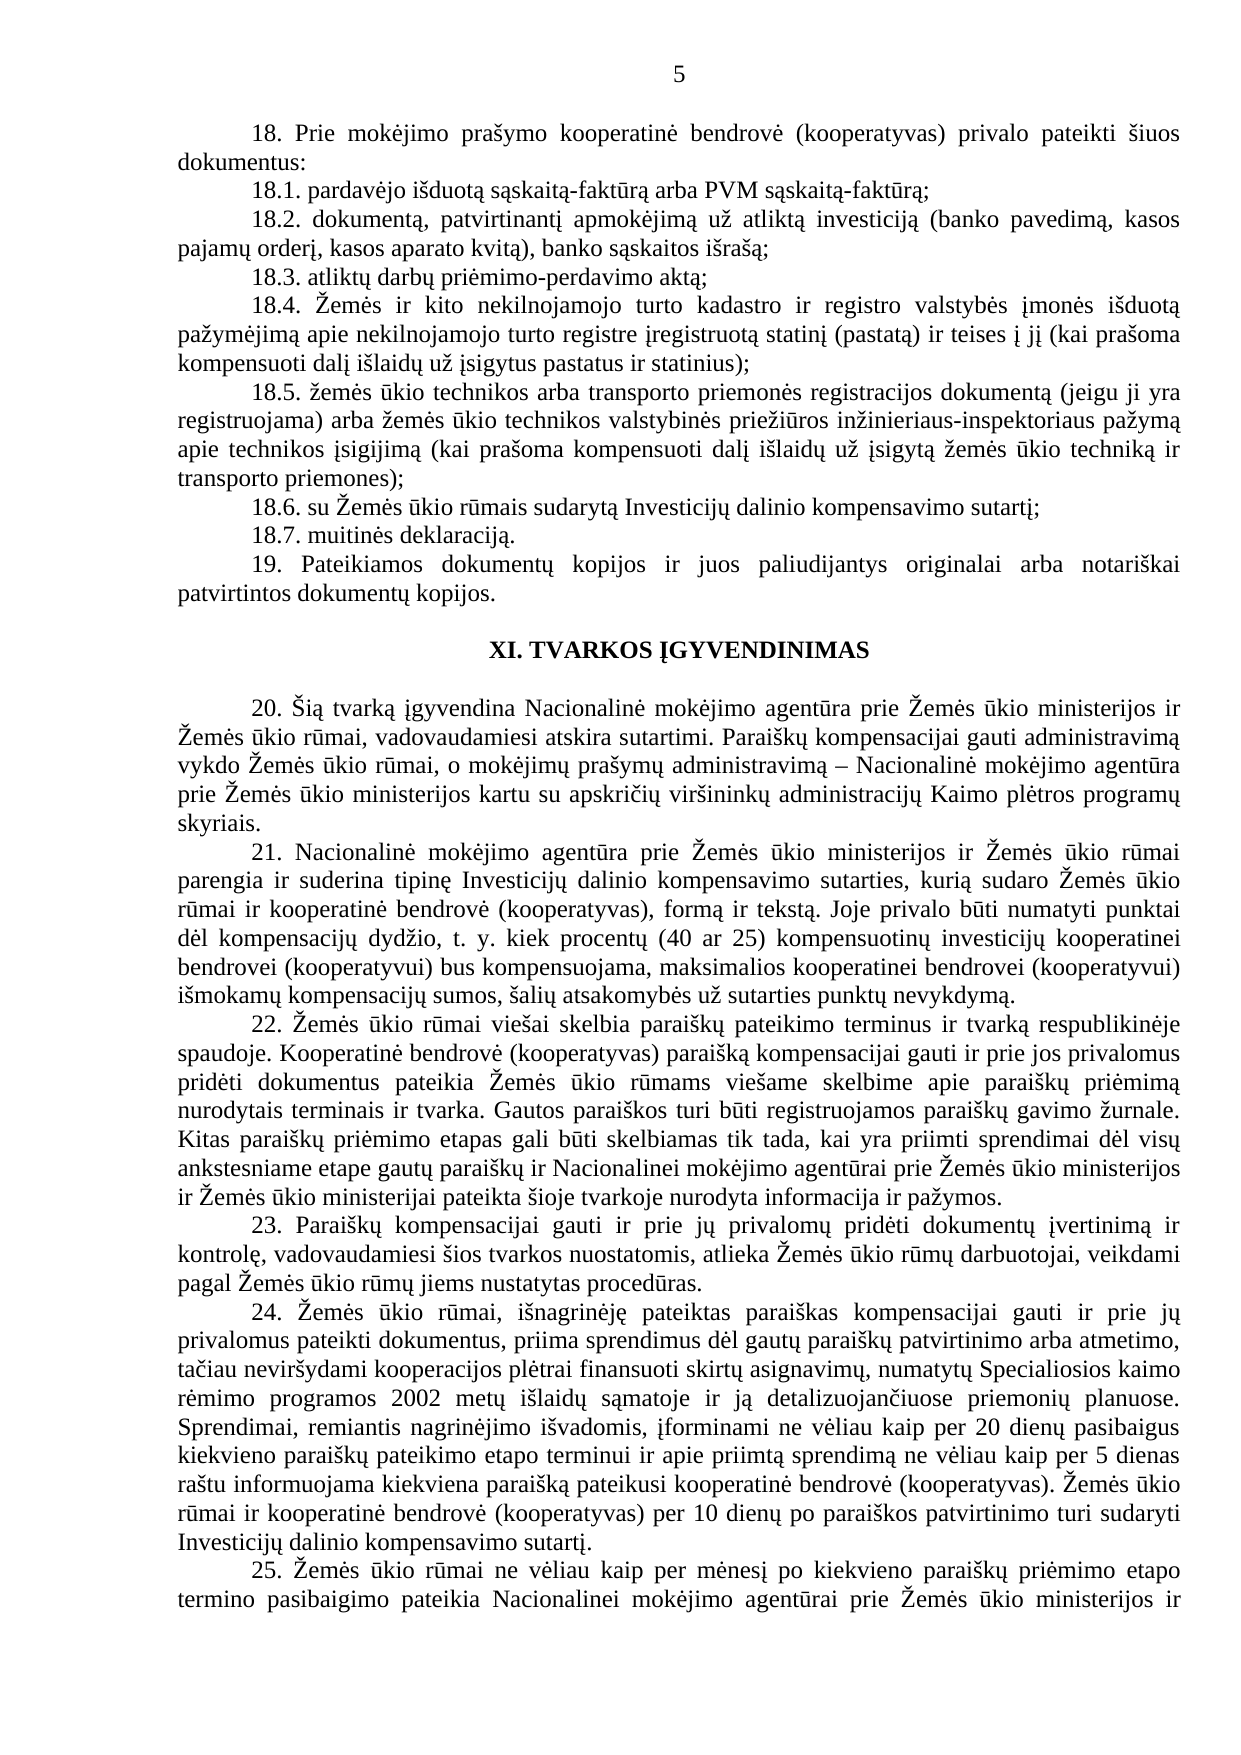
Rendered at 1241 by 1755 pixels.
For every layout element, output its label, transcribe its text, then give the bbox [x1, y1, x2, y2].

text 21. Nacionalinė mokėjimo agentūra prie Žemės ūkio ministerijos ir Žemės ūkio rūmai parengia ir suderina tipinę Investicijų dalinio kompensavimo sutarties, kurią sudaro Žemės ūkio rūmai ir kooperatinė bendrovė (kooperatyvas), formą ir tekstą. Joje privalo būti numatyti punktai dėl kompensacijų dydžio, t. y. kiek procentų (40 ar 25) kompensuotinų investicijų kooperatinei bendrovei (kooperatyvui) bus kompensuojama, maksimalios kooperatinei bendrovei (kooperatyvui) išmokamų kompensacijų sumos, šalių atsakomybės už sutarties punktų nevykdymą. [177, 837, 1181, 1009]
text 18.7. muitinės deklaraciją. [177, 521, 1181, 549]
text 23. Paraiškų kompensacijai gauti ir prie jų privalomų pridėti dokumentų įvertinimą ir kontrolę, vadovaudamiesi šios tvarkos nuostatomis, atlieka Žemės ūkio rūmų darbuotojai, veikdami pagal Žemės ūkio rūmų jiems nustatytas procedūras. [177, 1211, 1181, 1297]
text 18.4. Žemės ir kito nekilnojamojo turto kadastro ir registro valstybės įmonės išduotą pažymėjimą apie nekilnojamojo turto registre įregistruotą statinį (pastatą) ir teises į jį (kai prašoma kompensuoti dalį išlaidų už įsigytus pastatus ir statinius); [177, 291, 1181, 377]
text 18.6. su Žemės ūkio rūmais sudarytą Investicijų dalinio kompensavimo sutartį; [177, 492, 1181, 521]
text 18.1. pardavėjo išduotą sąskaitą-faktūrą arba PVM sąskaitą-faktūrą; [177, 176, 1181, 204]
text 18. Prie mokėjimo prašymo kooperatinė bendrovė (kooperatyvas) privalo pateikti šiuos dokumentus: [177, 118, 1181, 176]
text 18.2. dokumentą, patvirtinantį apmokėjimą už atliktą investiciją (banko pavedimą, kasos pajamų orderį, kasos aparato kvitą), banko sąskaitos išrašą; [177, 204, 1181, 262]
text 25. Žemės ūkio rūmai ne vėliau kaip per mėnesį po kiekvieno paraiškų priėmimo etapo termino pasibaigimo pateikia Nacionalinei mokėjimo agentūrai prie Žemės ūkio ministerijos ir [177, 1556, 1181, 1613]
text 22. Žemės ūkio rūmai viešai skelbia paraiškų pateikimo terminus ir tvarką respublikinėje spaudoje. Kooperatinė bendrovė (kooperatyvas) paraišką kompensacijai gauti ir prie jos privalomus pridėti dokumentus pateikia Žemės ūkio rūmams viešame skelbime apie paraiškų priėmimą nurodytais terminais ir tvarka. Gautos paraiškos turi būti registruojamos paraiškų gavimo žurnale. Kitas paraiškų priėmimo etapas gali būti skelbiamas tik tada, kai yra priimti sprendimai dėl visų ankstesniame etape gautų paraiškų ir Nacionalinei mokėjimo agentūrai prie Žemės ūkio ministerijos ir Žemės ūkio ministerijai pateikta šioje tvarkoje nurodyta informacija ir pažymos. [177, 1009, 1181, 1211]
text 19. Pateikiamos dokumentų kopijos ir juos paliudijantys originalai arba notariškai patvirtintos dokumentų kopijos. [177, 549, 1181, 607]
text 24. Žemės ūkio rūmai, išnagrinėję pateiktas paraiškas kompensacijai gauti ir prie jų privalomus pateikti dokumentus, priima sprendimus dėl gautų paraiškų patvirtinimo arba atmetimo, tačiau neviršydami kooperacijos plėtrai finansuoti skirtų asignavimų, numatytų Specialiosios kaimo rėmimo programos 2002 metų išlaidų sąmatoje ir ją detalizuojančiuose priemonių planuose. Sprendimai, remiantis nagrinėjimo išvadomis, įforminami ne vėliau kaip per 20 dienų pasibaigus kiekvieno paraiškų pateikimo etapo terminui ir apie priimtą sprendimą ne vėliau kaip per 5 dienas raštu informuojama kiekviena paraišką pateikusi kooperatinė bendrovė (kooperatyvas). Žemės ūkio rūmai ir kooperatinė bendrovė (kooperatyvas) per 10 dienų po paraiškos patvirtinimo turi sudaryti Investicijų dalinio kompensavimo sutartį. [177, 1297, 1181, 1556]
text 18.5. žemės ūkio technikos arba transporto priemonės registracijos dokumentą (jeigu ji yra registruojama) arba žemės ūkio technikos valstybinės priežiūros inžinieriaus-inspektoriaus pažymą apie technikos įsigijimą (kai prašoma kompensuoti dalį išlaidų už įsigytą žemės ūkio techniką ir transporto priemones); [177, 377, 1181, 492]
text 18.3. atliktų darbų priėmimo-perdavimo aktą; [177, 262, 1181, 291]
text 20. Šią tvarką įgyvendina Nacionalinė mokėjimo agentūra prie Žemės ūkio ministerijos ir Žemės ūkio rūmai, vadovaudamiesi atskira sutartimi. Paraiškų kompensacijai gauti administravimą vykdo Žemės ūkio rūmai, o mokėjimų prašymų administravimą – Nacionalinė mokėjimo agentūra prie Žemės ūkio ministerijos kartu su apskričių viršininkų administracijų Kaimo plėtros programų skyriais. [177, 693, 1181, 837]
text XI. TVARKOS ĮGYVENDINIMAS [177, 636, 1181, 664]
